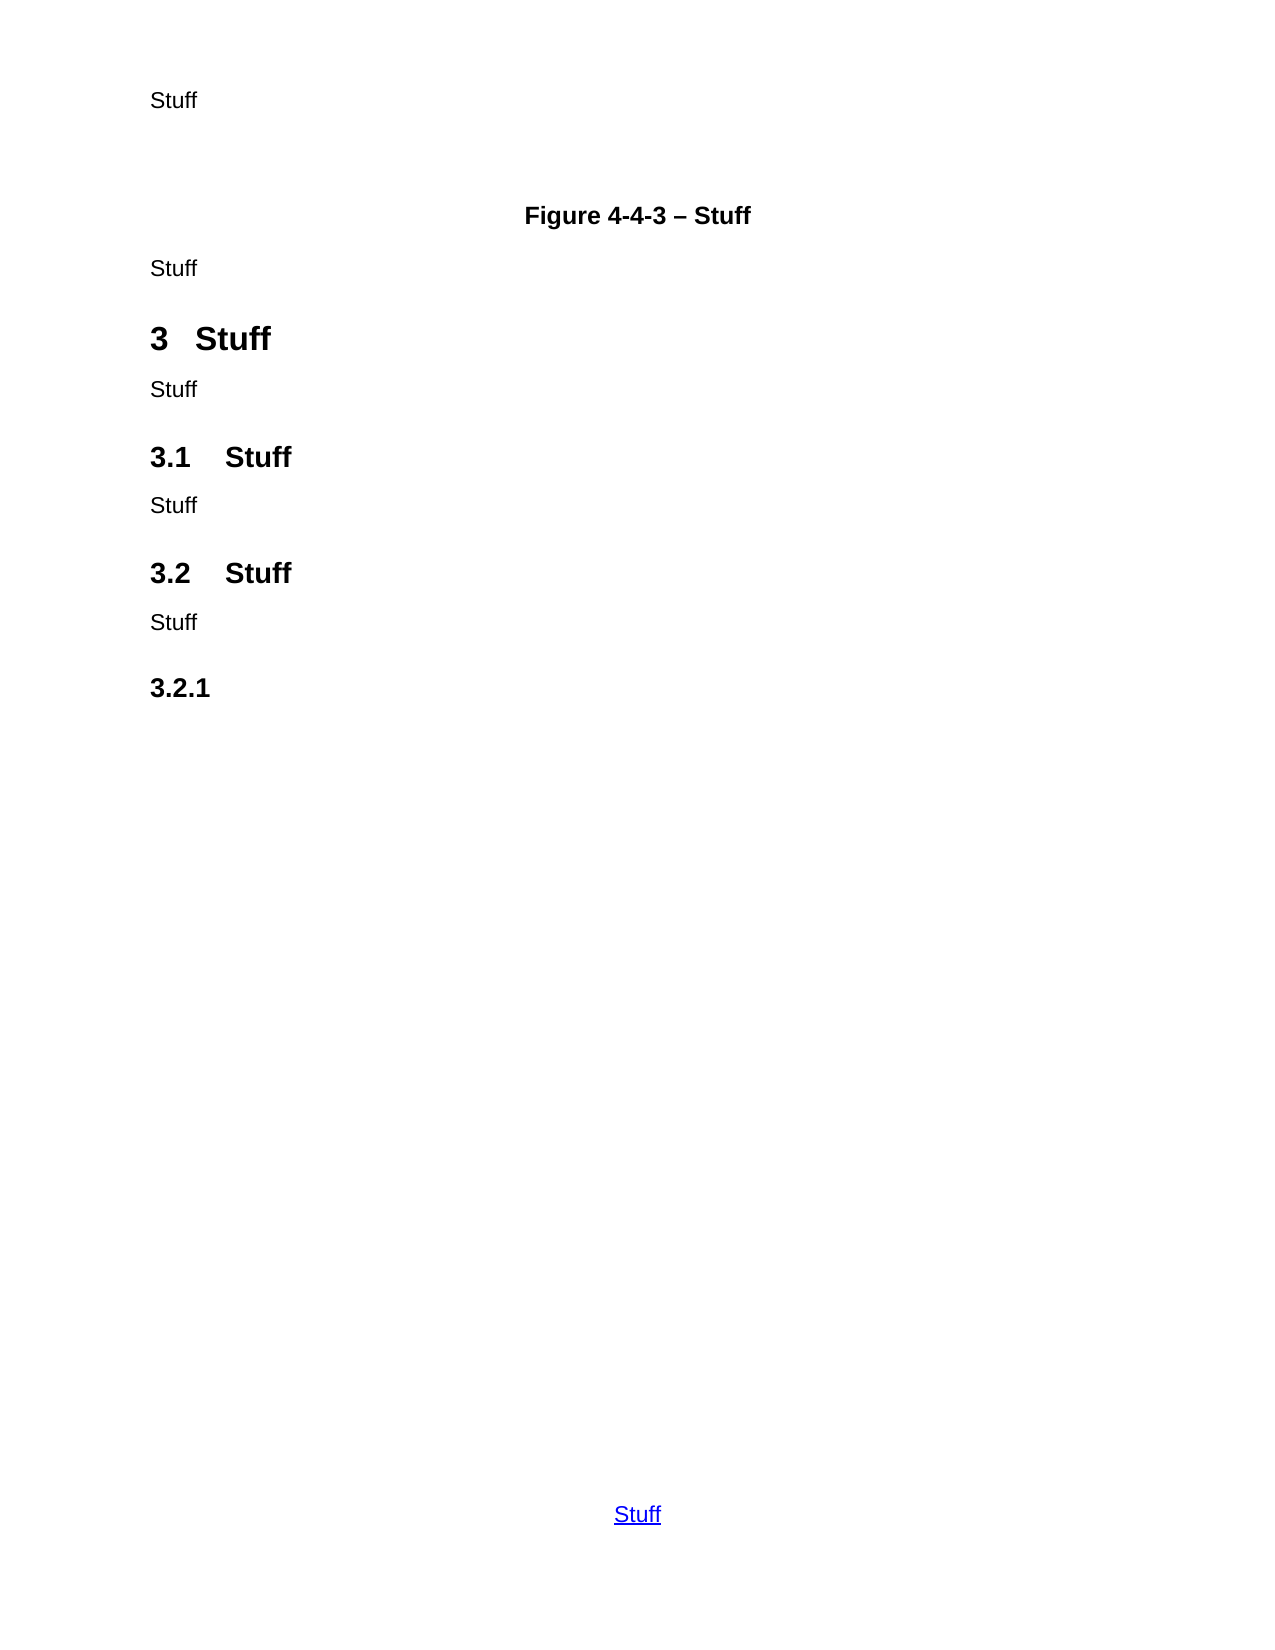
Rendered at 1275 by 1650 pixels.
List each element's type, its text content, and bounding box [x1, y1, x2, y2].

text Stuff [150, 376, 1125, 402]
text Stuff [150, 492, 1125, 519]
subtitle Stuff [150, 440, 1125, 473]
text Stuff [150, 608, 1125, 635]
text Stuff [150, 255, 1125, 281]
text Figure 4‑4‑3 – Stuff [150, 201, 1125, 230]
subtitle Stuff [150, 556, 1125, 590]
subtitle Stuff [150, 319, 1125, 357]
